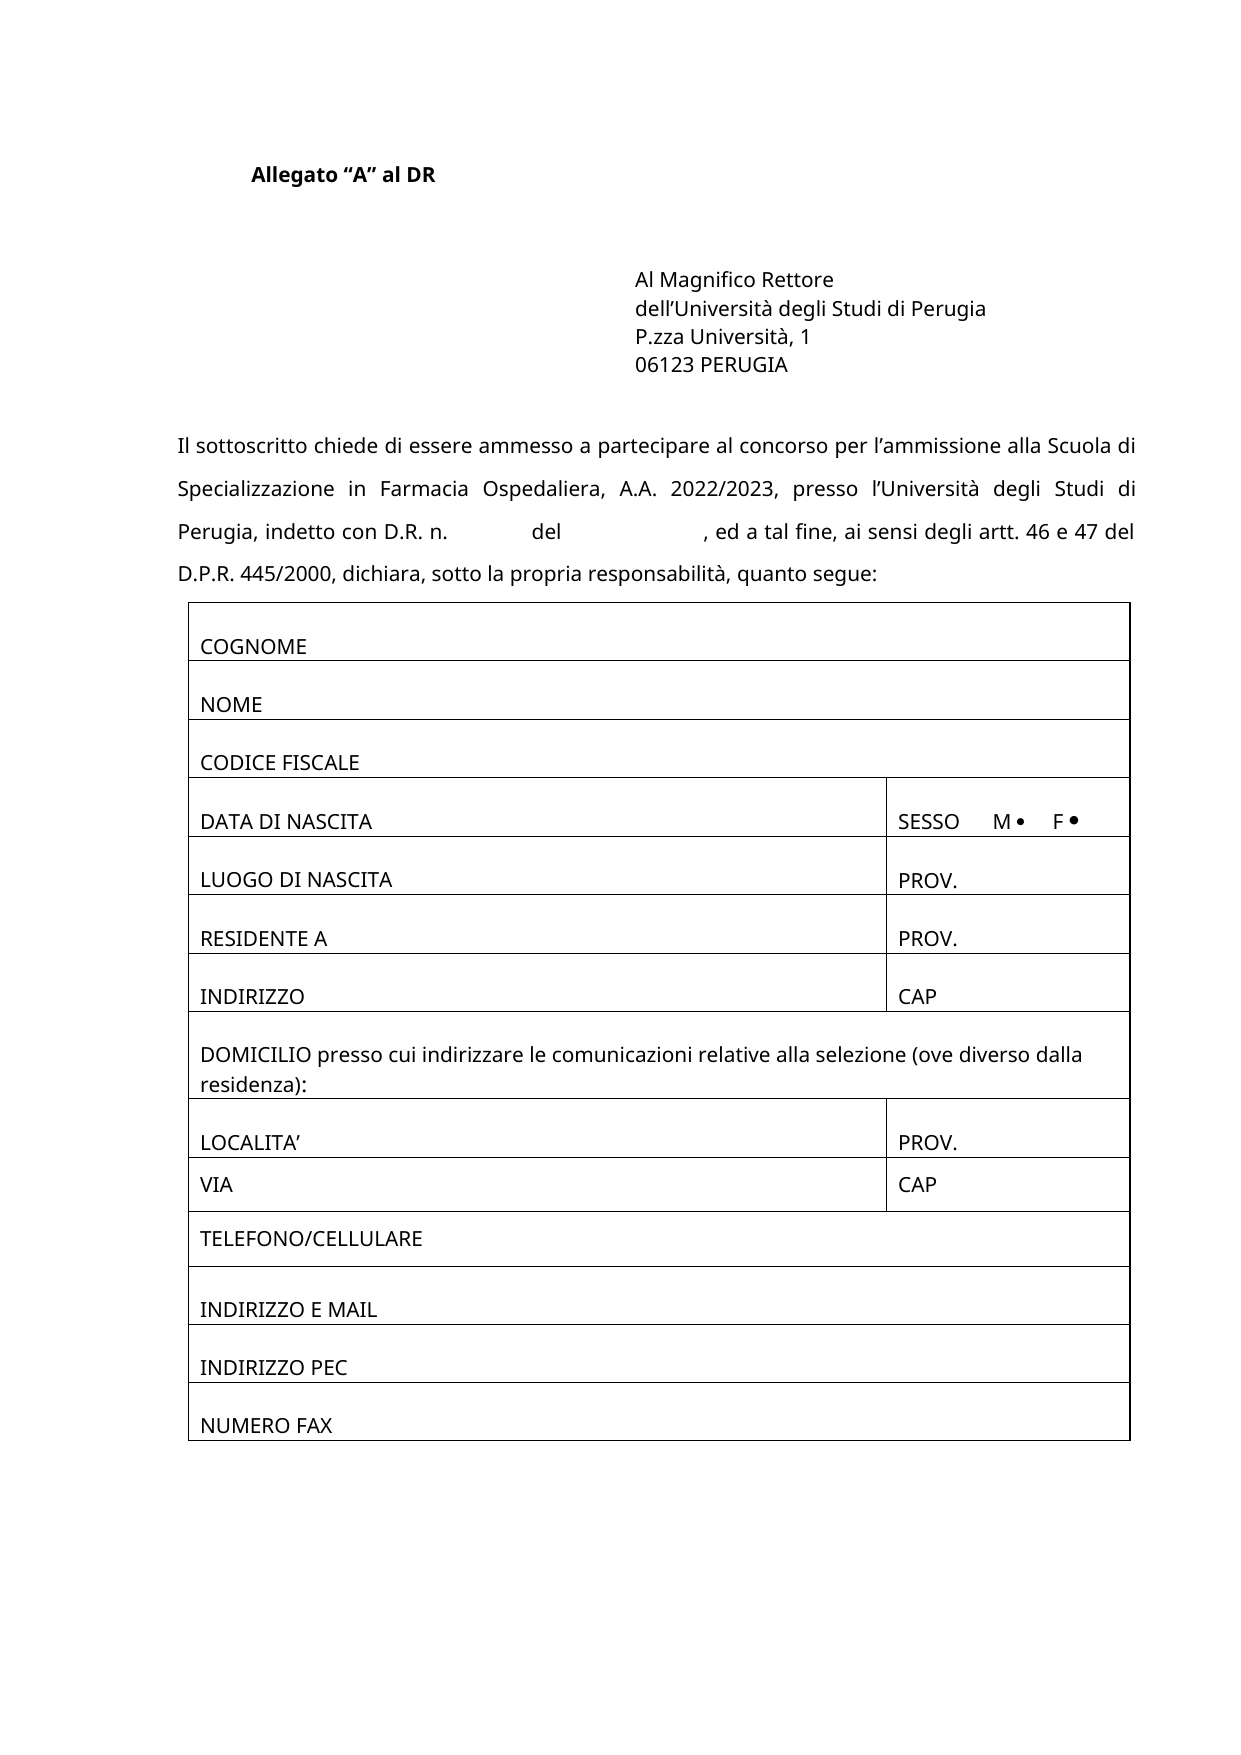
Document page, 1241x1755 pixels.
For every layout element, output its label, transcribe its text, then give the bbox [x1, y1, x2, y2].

text dell’Università degli Studi di Perugia [635, 294, 1079, 322]
table_cell LOCALITA’ [189, 1099, 886, 1157]
table_cell INDIRIZZO PEC [189, 1325, 1129, 1382]
table_cell NUMERO FAX [189, 1383, 1129, 1440]
table_cell LUOGO DI NASCITA [189, 837, 886, 894]
text 06123 PERUGIA [635, 351, 1079, 379]
table_cell DOMICILIO presso cui indirizzare le comunicazioni relative alla selezione (ove diverso dalla residenza): [189, 1012, 1129, 1098]
text Al Magnifico Rettore [635, 265, 1079, 294]
table_cell DATA DI NASCITA [189, 778, 886, 836]
table_cell PROV. [887, 837, 1129, 894]
table_cell PROV. [887, 1099, 1129, 1157]
table_cell INDIRIZZO E MAIL [189, 1267, 1129, 1324]
table_cell CODICE FISCALE [189, 720, 1129, 777]
table_header COGNOME [189, 603, 1129, 660]
subtitle Allegato “A” al DR [251, 160, 1079, 189]
table_cell SESSO M  F  [887, 778, 1129, 836]
table_cell PROV. [887, 895, 1129, 952]
table_cell NOME [189, 661, 1129, 718]
table_cell VIA [189, 1158, 886, 1211]
table_cell TELEFONO/CELLULARE [189, 1212, 1129, 1266]
text Il sottoscritto chiede di essere ammesso a partecipare al concorso per l’ammissione alla Scuola di Specializzazione in Farmacia Ospedaliera, A.A. 2022/2023, presso l’Università degli Studi di Perugia, indetto con D.R. n. del , ed a tal fine, ai sensi degli artt. 46 e 47 del D.P.R. 445/2000, dichiara, sotto la propria responsabilità, quanto segue: [177, 432, 1137, 588]
table_cell RESIDENTE A [189, 895, 886, 952]
table_cell INDIRIZZO [189, 954, 886, 1011]
table_cell CAP [887, 1158, 1129, 1211]
text P.zza Università, 1 [635, 322, 1079, 351]
table_cell CAP [887, 954, 1129, 1011]
